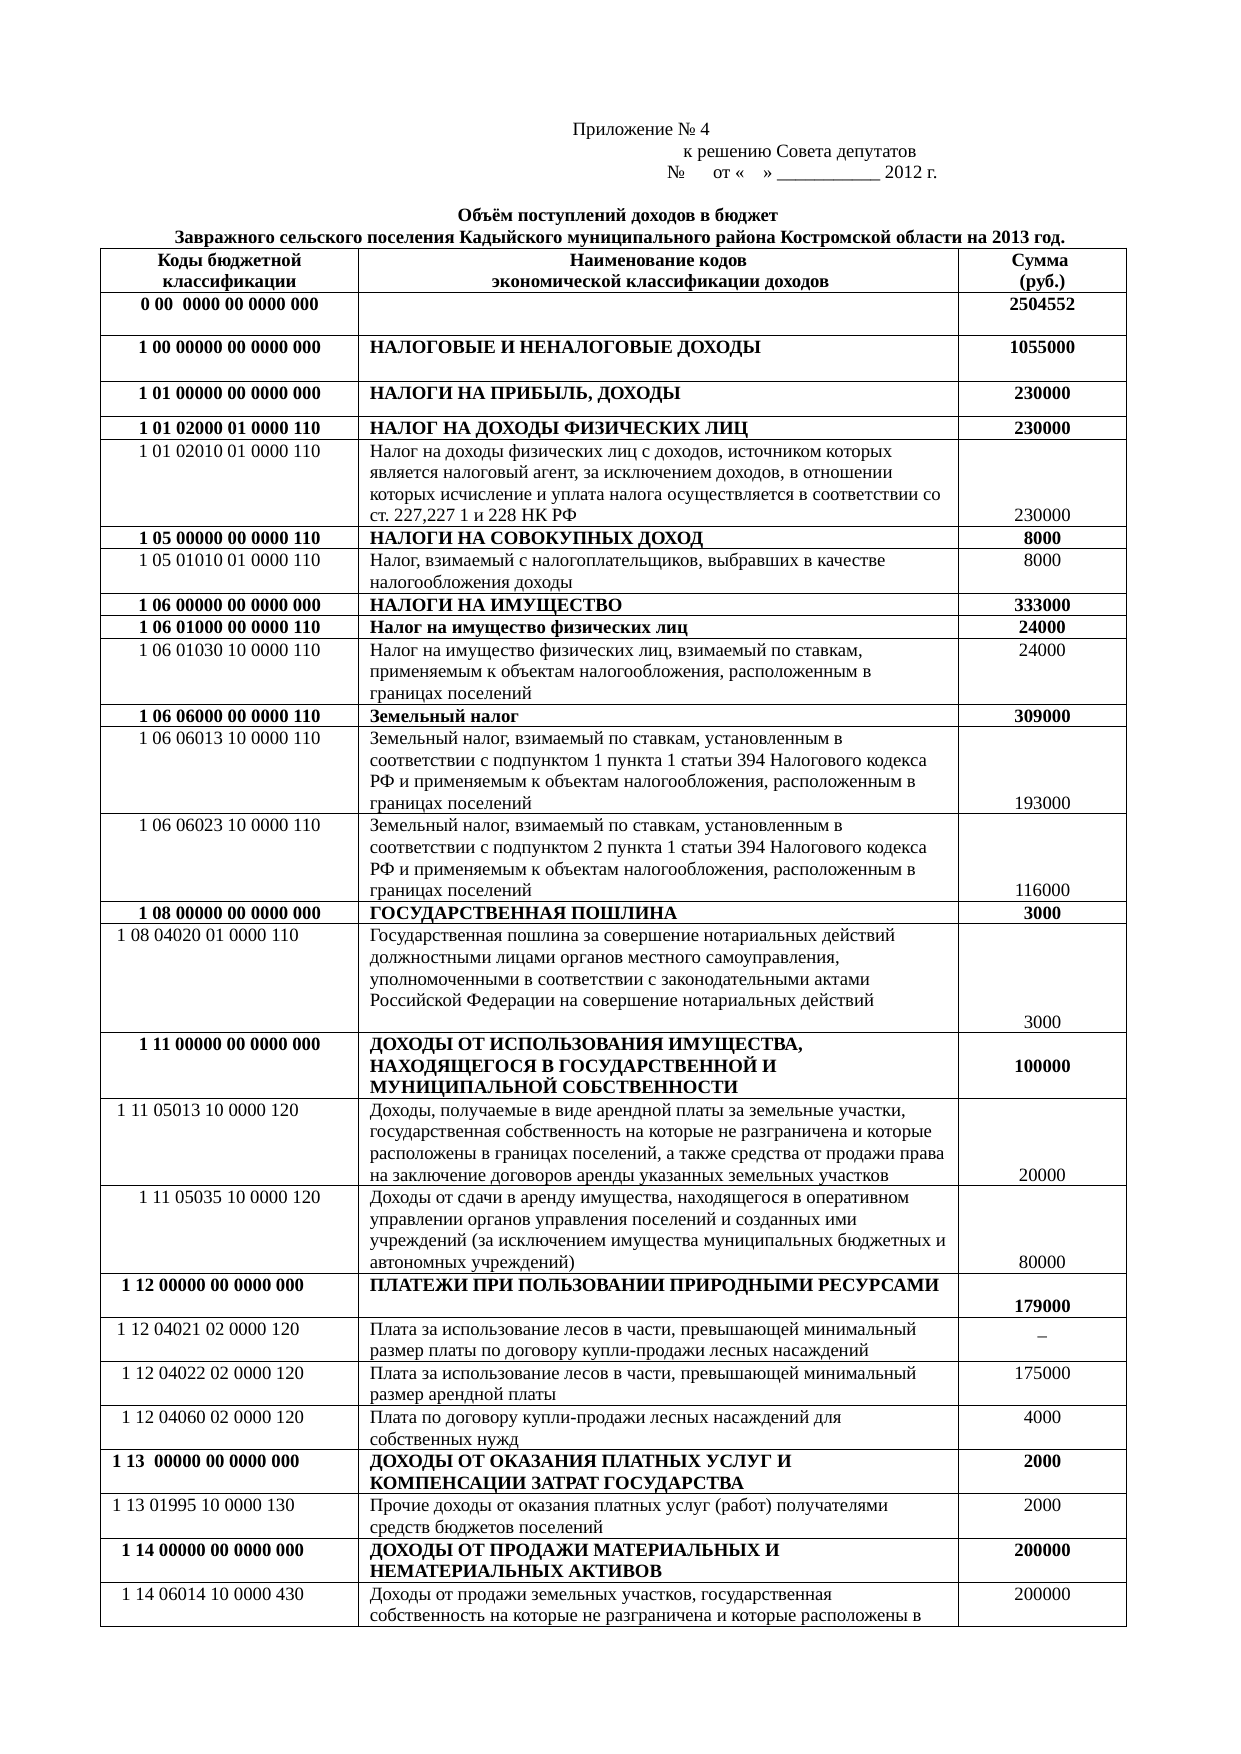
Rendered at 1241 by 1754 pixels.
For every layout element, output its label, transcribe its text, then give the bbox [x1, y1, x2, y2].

table_cell 2000 [959, 1494, 1126, 1537]
table_cell Доходы, получаемые в виде арендной платы за земельные участки, государственная собственность на которые не разграничена и которые расположены в границах поселений, а также средства от продажи права на заключение договоров аренды указанных земельных участков [359, 1099, 958, 1185]
table_cell Государственная пошлина за совершение нотариальных действий должностными лицами органов местного самоуправления, уполномоченными в соответствии с законодательными актами Российской Федерации на совершение нотариальных действий [359, 924, 958, 1032]
table_cell 116000 [959, 814, 1126, 901]
table_cell 193000 [959, 727, 1126, 813]
table_cell Налог на имущество физических лиц [359, 616, 958, 638]
table_cell 2000 [959, 1450, 1126, 1493]
table_cell Доходы от сдачи в аренду имущества, находящегося в оперативном управлении органов управления поселений и созданных ими учреждений (за исключением имущества муниципальных бюджетных и автономных учреждений) [359, 1186, 958, 1272]
table_cell 1 08 04020 01 0000 110 [101, 924, 358, 1032]
table_cell 1 06 00000 00 0000 000 [101, 594, 358, 615]
table_cell 1 06 06013 10 0000 110 [101, 727, 358, 813]
table_cell ДОХОДЫ ОТ ОКАЗАНИЯ ПЛАТНЫХ УСЛУГ И КОМПЕНСАЦИИ ЗАТРАТ ГОСУДАРСТВА [359, 1450, 958, 1493]
table_cell _ [959, 1318, 1126, 1361]
table_cell 2504552 [959, 293, 1126, 335]
table_cell НАЛОГИ НА ПРИБЫЛЬ, ДОХОДЫ [359, 382, 958, 416]
table_cell ДОХОДЫ ОТ ПРОДАЖИ МАТЕРИАЛЬНЫХ И НЕМАТЕРИАЛЬНЫХ АКТИВОВ [359, 1539, 958, 1582]
table_cell 1 06 01030 10 0000 110 [101, 639, 358, 703]
table_cell 1 06 01000 00 0000 110 [101, 616, 358, 638]
text № от « » ___________ 2012 г. [118, 161, 1122, 183]
table_cell Плата за использование лесов в части, превышающей минимальный размер платы по договору купли-продажи лесных насаждений [359, 1318, 958, 1361]
table_cell 175000 [959, 1362, 1126, 1405]
table_header Наименование кодов экономической классификации доходов [359, 249, 958, 292]
table_cell НАЛОГИ НА ИМУЩЕСТВО [359, 594, 958, 615]
table_cell НАЛОГИ НА СОВОКУПНЫХ ДОХОД [359, 527, 958, 548]
table_cell 24000 [959, 616, 1126, 638]
table_cell 230000 [959, 440, 1126, 526]
table_cell Прочие доходы от оказания платных услуг (работ) получателями средств бюджетов поселений [359, 1494, 958, 1537]
table_cell 1055000 [959, 336, 1126, 381]
table_cell Налог на доходы физических лиц с доходов, источником которых является налоговый агент, за исключением доходов, в отношении которых исчисление и уплата налога осуществляется в соответствии со ст. 227,227 1 и 228 НК РФ [359, 440, 958, 526]
table_cell 1 12 04022 02 0000 120 [101, 1362, 358, 1405]
table_cell 1 12 04060 02 0000 120 [101, 1406, 358, 1449]
table_cell 1 11 05013 10 0000 120 [101, 1099, 358, 1185]
table_cell 1 12 00000 00 0000 000 [101, 1274, 358, 1317]
table_cell 1 01 02010 01 0000 110 [101, 440, 358, 526]
table_cell 24000 [959, 639, 1126, 703]
table_cell 200000 [959, 1539, 1126, 1582]
text к решению Совета депутатов [118, 140, 1122, 161]
table_cell Плата за использование лесов в части, превышающей минимальный размер арендной платы [359, 1362, 958, 1405]
table_cell Земельный налог, взимаемый по ставкам, установленным в соответствии с подпунктом 1 пункта 1 статьи 394 Налогового кодекса РФ и применяемым к объектам налогообложения, расположенным в границах поселений [359, 727, 958, 813]
table_cell 1 12 04021 02 0000 120 [101, 1318, 358, 1361]
table_cell Земельный налог, взимаемый по ставкам, установленным в соответствии с подпунктом 2 пункта 1 статьи 394 Налогового кодекса РФ и применяемым к объектам налогообложения, расположенным в границах поселений [359, 814, 958, 901]
text Приложение № 4 [118, 118, 1122, 140]
table_cell 1 14 00000 00 0000 000 [101, 1539, 358, 1582]
table_cell 1 00 00000 00 0000 000 [101, 336, 358, 381]
table_cell 8000 [959, 549, 1126, 592]
table_cell 100000 [959, 1033, 1126, 1098]
table_cell 80000 [959, 1186, 1126, 1272]
text Объём поступлений доходов в бюджет [118, 204, 1122, 226]
table_cell 1 05 01010 01 0000 110 [101, 549, 358, 592]
table_cell 1 01 02000 01 0000 110 [101, 417, 358, 438]
text Завражного сельского поселения Кадыйского муниципального района Костромской области на 2013 год. [118, 226, 1122, 247]
table_cell ДОХОДЫ ОТ ИСПОЛЬЗОВАНИЯ ИМУЩЕСТВА, НАХОДЯЩЕГОСЯ В ГОСУДАРСТВЕННОЙ И МУНИЦИПАЛЬНОЙ СОБСТВЕННОСТИ [359, 1033, 958, 1098]
table_cell 1 13 00000 00 0000 000 [101, 1450, 358, 1493]
table_cell 3000 [959, 902, 1126, 923]
table_header Коды бюджетной классификации [101, 249, 358, 292]
table_cell 1 11 05035 10 0000 120 [101, 1186, 358, 1272]
table_cell 1 11 00000 00 0000 000 [101, 1033, 358, 1098]
table_cell 333000 [959, 594, 1126, 615]
table_cell [359, 293, 958, 335]
table_cell 179000 [959, 1274, 1126, 1317]
table_cell 1 05 00000 00 0000 110 [101, 527, 358, 548]
table_cell Плата по договору купли-продажи лесных насаждений для собственных нужд [359, 1406, 958, 1449]
table_cell 1 01 00000 00 0000 000 [101, 382, 358, 416]
table_cell НАЛОГОВЫЕ И НЕНАЛОГОВЫЕ ДОХОДЫ [359, 336, 958, 381]
table_cell ГОСУДАРСТВЕННАЯ ПОШЛИНА [359, 902, 958, 923]
table_cell Доходы от продажи земельных участков, государственная собственность на которые не разграничена и которые расположены в [359, 1583, 958, 1626]
table_cell Земельный налог [359, 705, 958, 726]
table_header Сумма (руб.) [959, 249, 1126, 292]
table_cell 230000 [959, 417, 1126, 438]
table_cell 309000 [959, 705, 1126, 726]
table_cell 3000 [959, 924, 1126, 1032]
table_cell 1 08 00000 00 0000 000 [101, 902, 358, 923]
table_cell 4000 [959, 1406, 1126, 1449]
table_cell НАЛОГ НА ДОХОДЫ ФИЗИЧЕСКИХ ЛИЦ [359, 417, 958, 438]
table_cell 8000 [959, 527, 1126, 548]
table_cell 230000 [959, 382, 1126, 416]
table_cell 1 06 06000 00 0000 110 [101, 705, 358, 726]
table_cell ПЛАТЕЖИ ПРИ ПОЛЬЗОВАНИИ ПРИРОДНЫМИ РЕСУРСАМИ [359, 1274, 958, 1317]
table_cell 0 00 0000 00 0000 000 [101, 293, 358, 335]
table_cell 1 14 06014 10 0000 430 [101, 1583, 358, 1626]
table_cell 1 13 01995 10 0000 130 [101, 1494, 358, 1537]
table_cell Налог, взимаемый с налогоплательщиков, выбравших в качестве налогообложения доходы [359, 549, 958, 592]
table_cell 20000 [959, 1099, 1126, 1185]
table_cell 1 06 06023 10 0000 110 [101, 814, 358, 901]
table_cell Налог на имущество физических лиц, взимаемый по ставкам, применяемым к объектам налогообложения, расположенным в границах поселений [359, 639, 958, 703]
table_cell 200000 [959, 1583, 1126, 1626]
